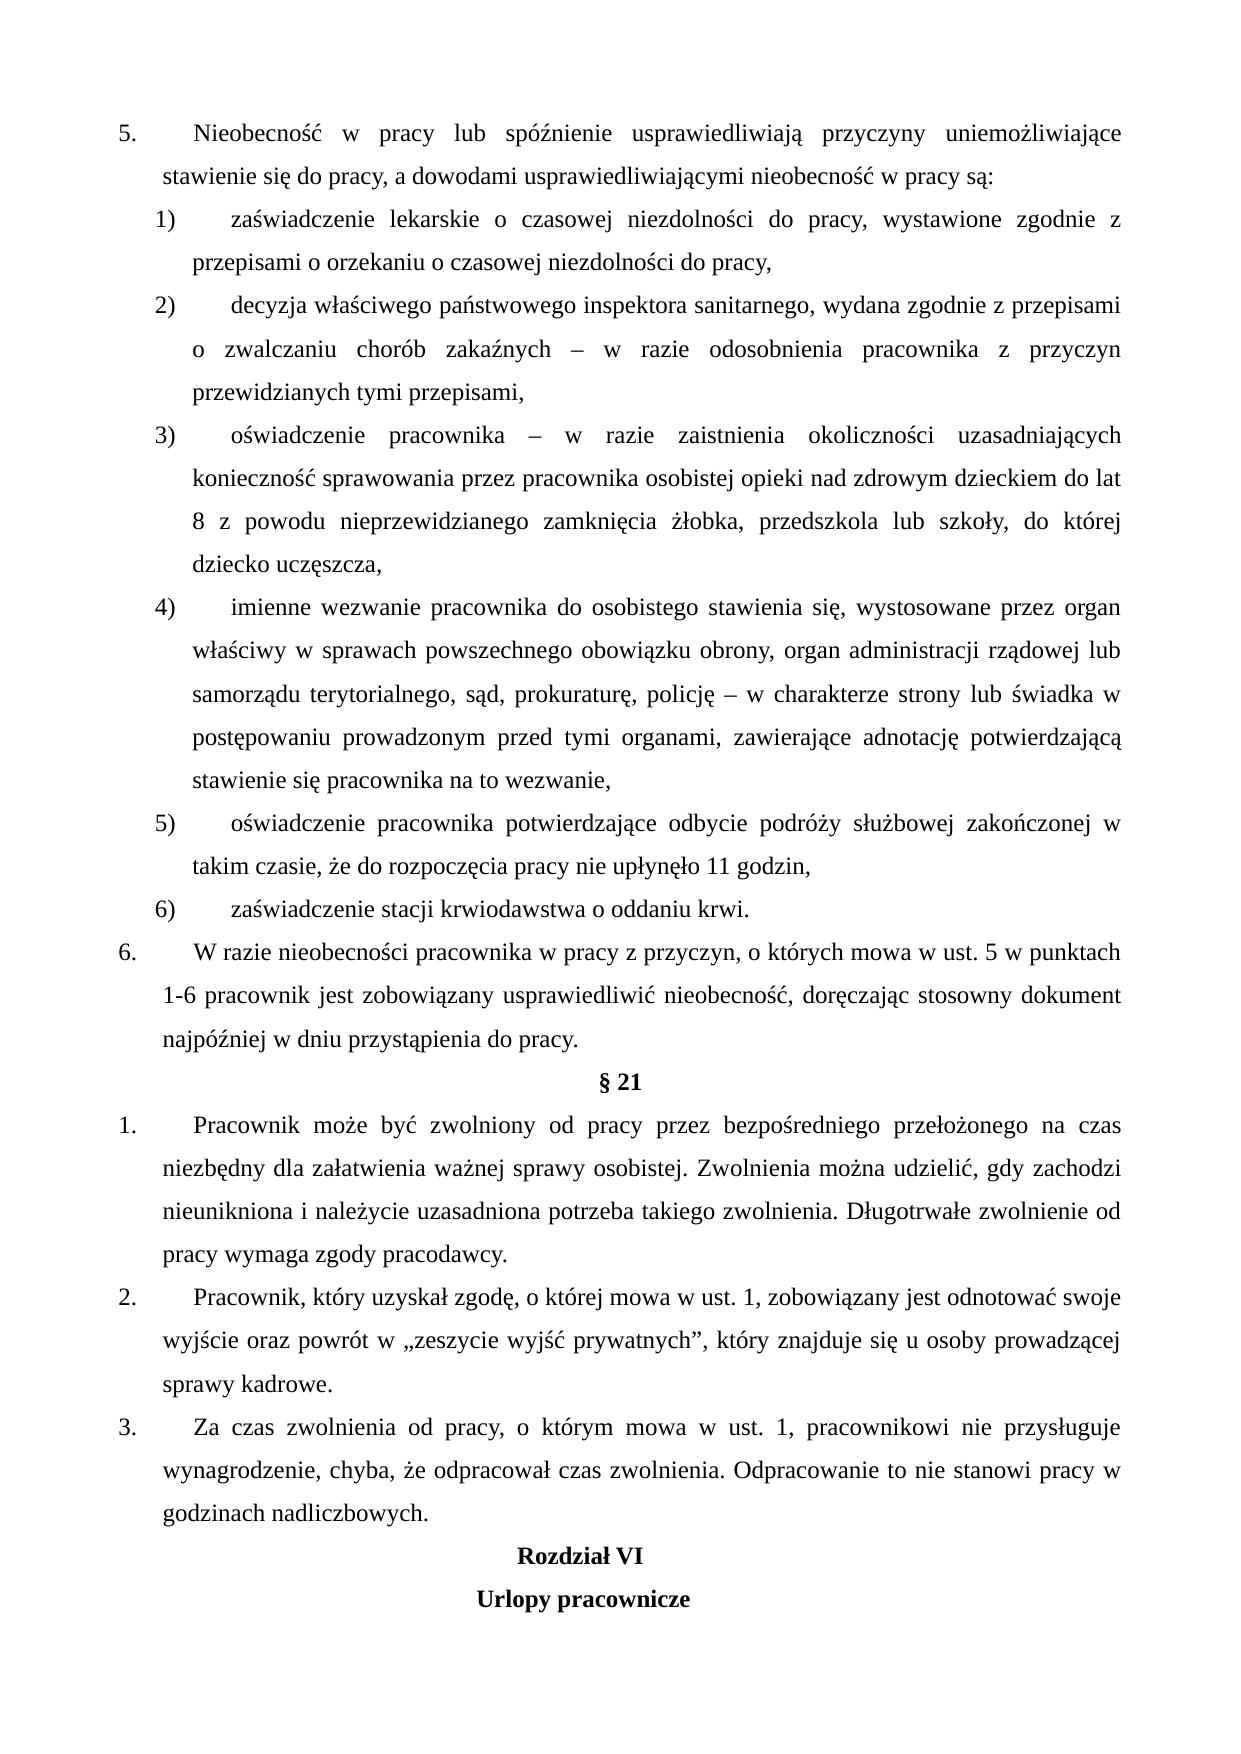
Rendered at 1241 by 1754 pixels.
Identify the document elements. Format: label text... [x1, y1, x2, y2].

text § 21 [118, 1067, 1122, 1096]
list oświadczenie pracownika potwierdzające odbycie podróży służbowej zakończonej w takim czasie, że do rozpoczęcia pracy nie upłynęło 11 godzin, [154, 808, 1122, 880]
list Pracownik może być zwolniony od pracy przez bezpośredniego przełożonego na czas niezbędny dla załatwienia ważnej sprawy osobistej. Zwolnienia można udzielić, gdy zachodzi nieunikniona i należycie uzasadniona potrzeba takiego zwolnienia. Długotrwałe zwolnienie od pracy wymaga zgody pracodawcy. [118, 1110, 1122, 1268]
text Rozdział VI [44, 1541, 1122, 1570]
list zaświadczenie stacji krwiodawstwa o oddaniu krwi. [154, 894, 1122, 923]
list oświadczenie pracownika – w razie zaistnienia okoliczności uzasadniających konieczność sprawowania przez pracownika osobistej opieki nad zdrowym dzieckiem do lat 8 z powodu nieprzewidzianego zamknięcia żłobka, przedszkola lub szkoły, do której dziecko uczęszcza, [154, 420, 1122, 578]
list Nieobecność w pracy lub spóźnienie usprawiedliwiają przyczyny uniemożliwiające stawienie się do pracy, a dowodami usprawiedliwiającymi nieobecność w pracy są: [118, 118, 1122, 190]
list Pracownik, który uzyskał zgodę, o której mowa w ust. 1, zobowiązany jest odnotować swoje wyjście oraz powrót w „zeszycie wyjść prywatnych”, który znajduje się u osoby prowadzącej sprawy kadrowe. [118, 1282, 1122, 1397]
list Za czas zwolnienia od pracy, o którym mowa w ust. 1, pracownikowi nie przysługuje wynagrodzenie, chyba, że odpracował czas zwolnienia. Odpracowanie to nie stanowi pracy w godzinach nadliczbowych. [118, 1412, 1122, 1527]
text Urlopy pracownicze [44, 1584, 1122, 1613]
list decyzja właściwego państwowego inspektora sanitarnego, wydana zgodnie z przepisami o zwalczaniu chorób zakaźnych – w razie odosobnienia pracownika z przyczyn przewidzianych tymi przepisami, [154, 291, 1122, 406]
list zaświadczenie lekarskie o czasowej niezdolności do pracy, wystawione zgodnie z przepisami o orzekaniu o czasowej niezdolności do pracy, [154, 204, 1122, 276]
list W razie nieobecności pracownika w pracy z przyczyn, o których mowa w ust. 5 w punktach 1-6 pracownik jest zobowiązany usprawiedliwić nieobecność, doręczając stosowny dokument najpóźniej w dniu przystąpienia do pracy. [118, 937, 1122, 1052]
list imienne wezwanie pracownika do osobistego stawienia się, wystosowane przez organ właściwy w sprawach powszechnego obowiązku obrony, organ administracji rządowej lub samorządu terytorialnego, sąd, prokuraturę, policję – w charakterze strony lub świadka w postępowaniu prowadzonym przed tymi organami, zawierające adnotację potwierdzającą stawienie się pracownika na to wezwanie, [154, 592, 1122, 794]
